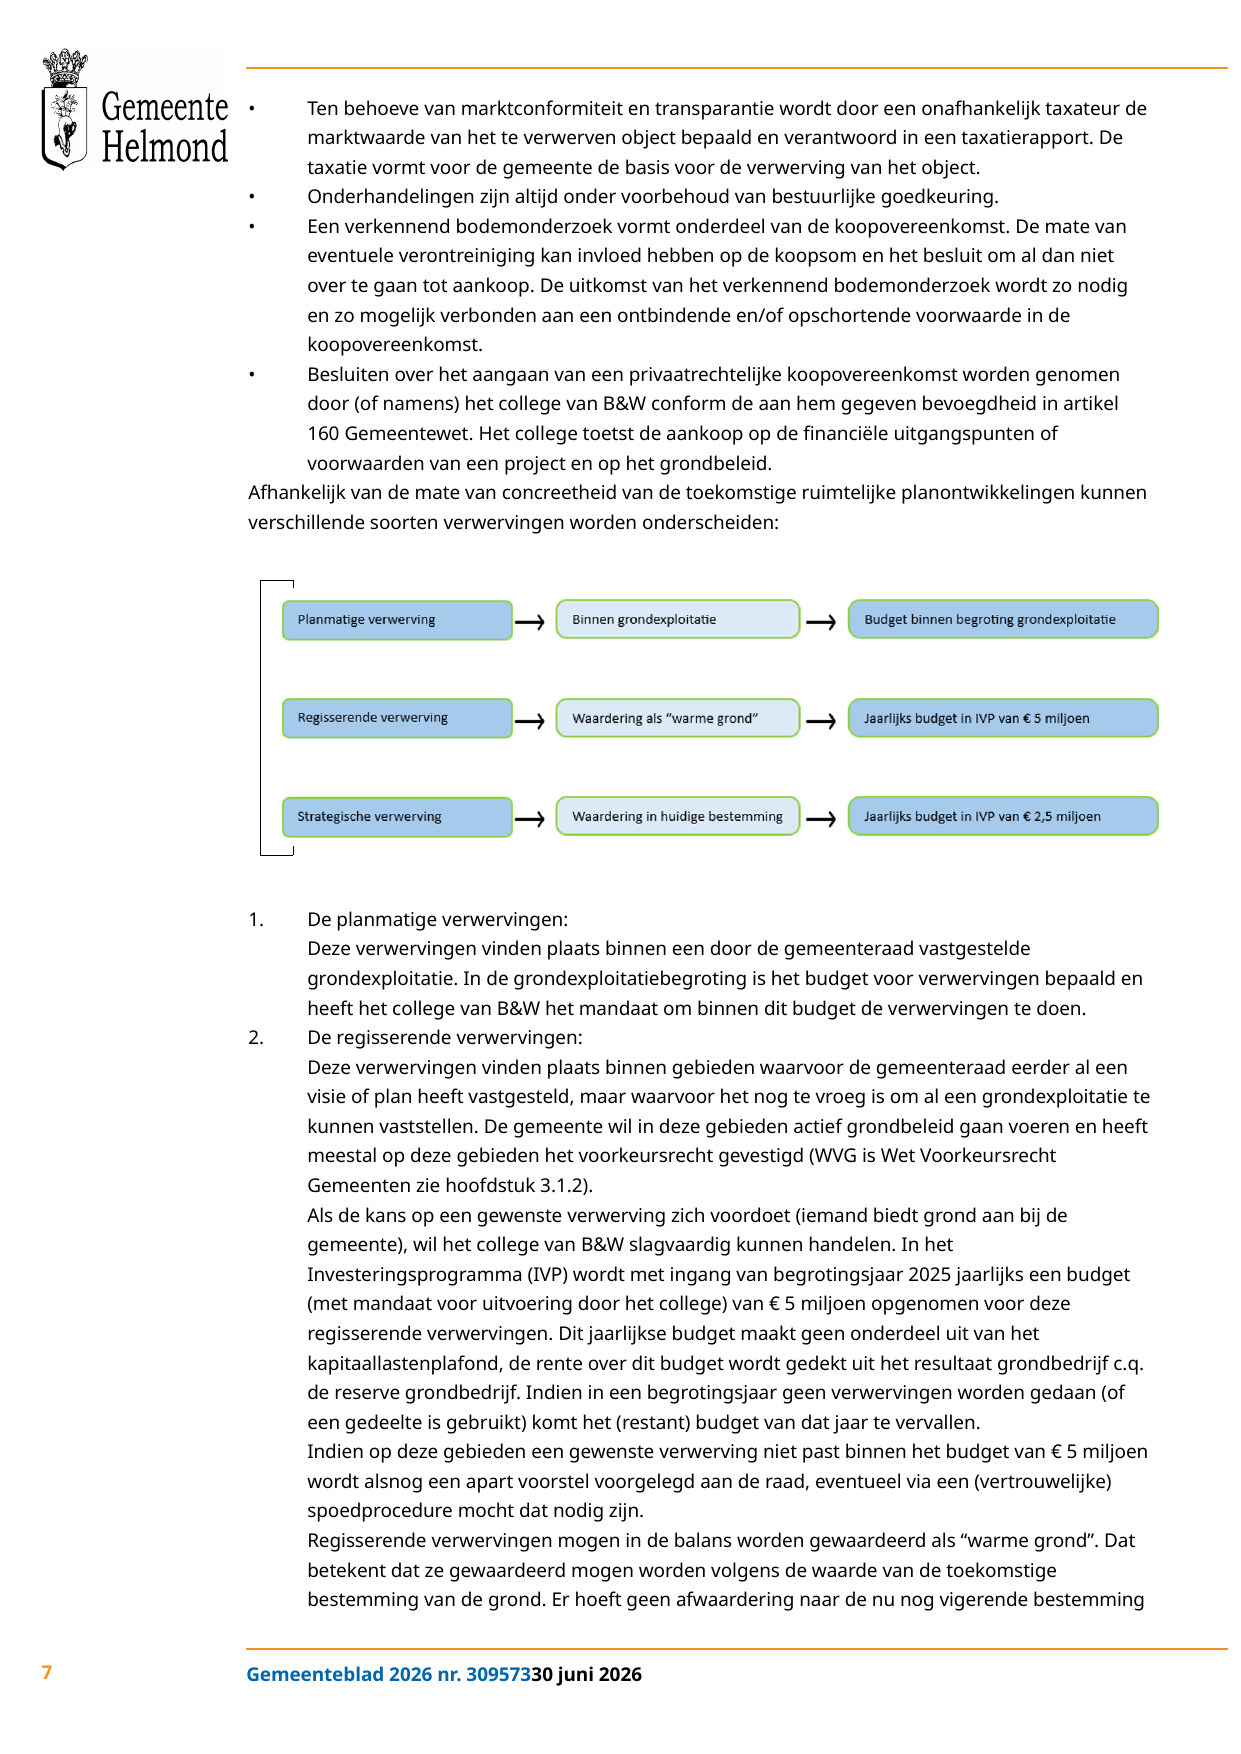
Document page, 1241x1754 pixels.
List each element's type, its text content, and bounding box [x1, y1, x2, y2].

list De regisserende verwervingen: [248, 1024, 1152, 1050]
list Deze verwervingen vinden plaats binnen gebieden waarvoor de gemeenteraad eerder al een visie of plan heeft vastgesteld, maar waarvoor het nog te vroeg is om al een grondexploitatie te kunnen vaststellen. De gemeente wil in deze gebieden actief grondbeleid gaan voeren en heeft meestal op deze gebieden het voorkeursrecht gevestigd (WVG is Wet Voorkeursrecht Gemeenten zie hoofdstuk 3.1.2). [248, 1054, 1152, 1198]
list Een verkennend bodemonderzoek vormt onderdeel van de koopovereenkomst. De mate van eventuele verontreiniging kan invloed hebben op de koopsom en het besluit om al dan niet over te gaan tot aankoop. De uitkomst van het verkennend bodemonderzoek wordt zo nodig en zo mogelijk verbonden aan een ontbindende en/of opschortende voorwaarde in de koopovereenkomst. [248, 213, 1152, 357]
list Als de kans op een gewenste verwerving zich voordoet (iemand biedt grond aan bij de gemeente), wil het college van B&W slagvaardig kunnen handelen. In het Investeringsprogramma (IVP) wordt met ingang van begrotingsjaar 2025 jaarlijks een budget (met mandaat voor uitvoering door het college) van € 5 miljoen opgenomen voor deze regisserende verwervingen. Dit jaarlijkse budget maakt geen onderdeel uit van het kapitaallastenplafond, de rente over dit budget wordt gedekt uit het resultaat grondbedrijf c.q. de reserve grondbedrijf. Indien in een begrotingsjaar geen verwervingen worden gedaan (of een gedeelte is gebruikt) komt het (restant) budget van dat jaar te vervallen. [248, 1202, 1152, 1434]
picture [41, 47, 231, 172]
list Regisserende verwervingen mogen in de balans worden gewaardeerd als “warme grond”. Dat betekent dat ze gewaardeerd mogen worden volgens de waarde van de toekomstige bestemming van de grond. Er hoeft geen afwaardering naar de nu nog vigerende bestemming [248, 1527, 1152, 1612]
list Indien op deze gebieden een gewenste verwerving niet past binnen het budget van € 5 miljoen wordt alsnog een apart voorstel voorgelegd aan de raad, eventueel via een (vertrouwelijke) spoedprocedure mocht dat nodig zijn. [248, 1438, 1152, 1523]
text Afhankelijk van de mate van concreetheid van de toekomstige ruimtelijke planontwikkelingen kunnen verschillende soorten verwervingen worden onderscheiden: [248, 479, 1152, 535]
list Onderhandelingen zijn altijd onder voorbehoud van bestuurlijke goedkeuring. [248, 183, 1152, 209]
list De planmatige verwervingen: [248, 906, 1152, 932]
list Deze verwervingen vinden plaats binnen een door de gemeenteraad vastgestelde grondexploitatie. In de grondexploitatiebegroting is het budget voor verwervingen bepaald en heeft het college van B&W het mandaat om binnen dit budget de verwervingen te doen. [248, 936, 1152, 1020]
list Ten behoeve van marktconformiteit en transparantie wordt door een onafhankelijk taxateur de marktwaarde van het te verwerven object bepaald en verantwoord in een taxatierapport. De taxatie vormt voor de gemeente de basis voor de verwerving van het object. [248, 95, 1152, 180]
picture [268, 588, 1173, 846]
list Besluiten over het aangaan van een privaatrechtelijke koopovereenkomst worden genomen door (of namens) het college van B&W conform de aan hem gegeven bevoegdheid in artikel 160 Gemeentewet. Het college toetst de aankoop op de financiële uitgangspunten of voorwaarden van een project en op het grondbeleid. [248, 361, 1152, 476]
